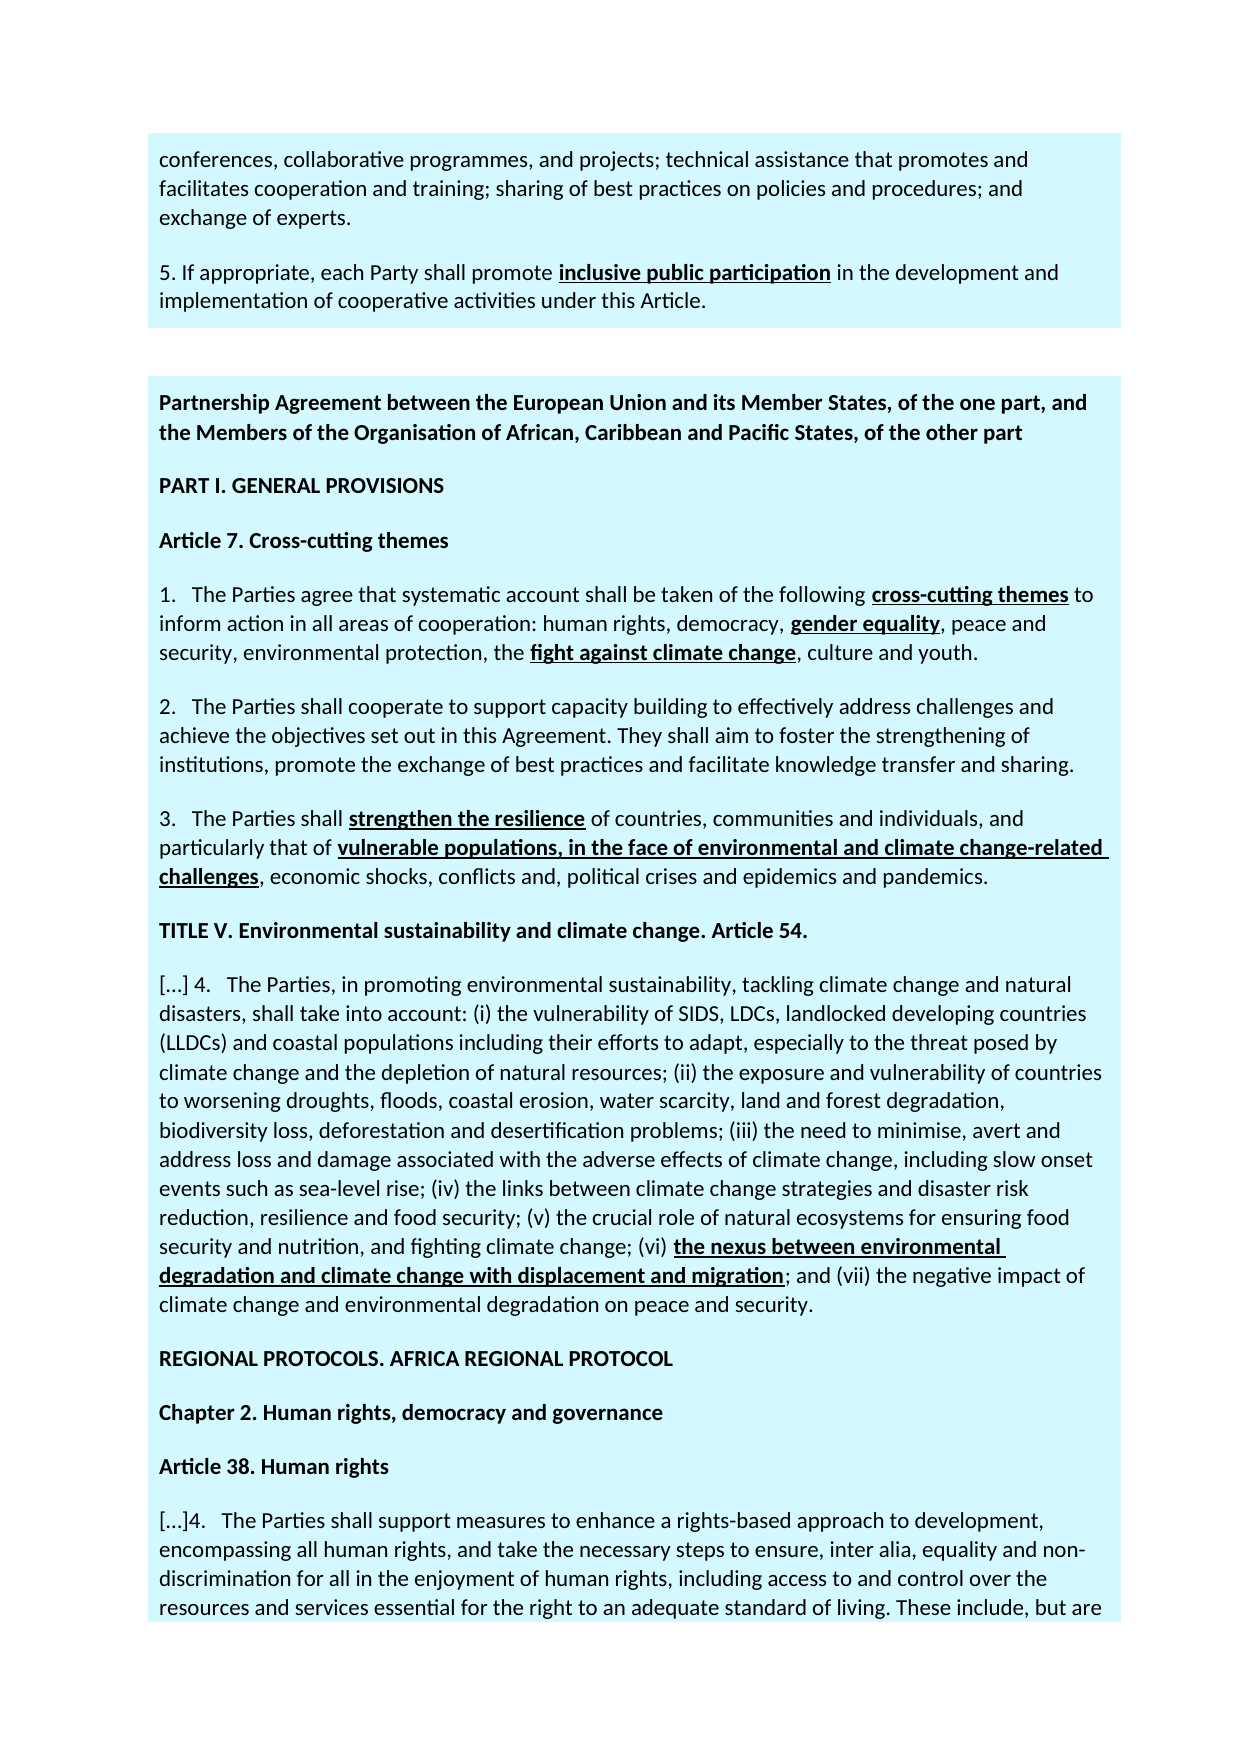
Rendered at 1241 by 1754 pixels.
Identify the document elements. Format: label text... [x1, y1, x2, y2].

table_header conferences, collaborative programmes, and projects; technical assistance that promotes and facilitates cooperation and training; sharing of best practices on policies and procedures; and exchange of experts. 5. If appropriate, each Party shall promote inclusive public participation in the development and implementation of cooperative activities under this Article. [148, 133, 1121, 328]
table_header Partnership Agreement between the European Union and its Member States, of the one part, and the Members of the Organisation of African, Caribbean and Pacific States, of the other part PART I. GENERAL PROVISIONS Article 7. Cross-cutting themes 1. The Parties agree that systematic account shall be taken of the following cross-cutting themes to inform action in all areas of cooperation: human rights, democracy, gender equality, peace and security, environmental protection, the fight against climate change, culture and youth. 2. The Parties shall cooperate to support capacity building to effectively address challenges and achieve the objectives set out in this Agreement. They shall aim to foster the strengthening of institutions, promote the exchange of best practices and facilitate knowledge transfer and sharing. 3. The Parties shall strengthen the resilience of countries, communities and individuals, and particularly that of vulnerable populations, in the face of environmental and climate change-related challenges, economic shocks, conflicts and, political crises and epidemics and pandemics. TITLE V. Environmental sustainability and climate change. Article 54. […] 4. The Parties, in promoting environmental sustainability, tackling climate change and natural disasters, shall take into account: (i) the vulnerability of SIDS, LDCs, landlocked developing countries (LLDCs) and coastal populations including their efforts to adapt, especially to the threat posed by climate change and the depletion of natural resources; (ii) the exposure and vulnerability of countries to worsening droughts, floods, coastal erosion, water scarcity, land and forest degradation, biodiversity loss, deforestation and desertification problems; (iii) the need to minimise, avert and address loss and damage associated with the adverse effects of climate change, including slow onset events such as sea-level rise; (iv) the links between climate change strategies and disaster risk reduction, resilience and food security; (v) the crucial role of natural ecosystems for ensuring food security and nutrition, and fighting climate change; (vi) the nexus between environmental degradation and climate change with displacement and migration; and (vii) the negative impact of climate change and environmental degradation on peace and security. REGIONAL PROTOCOLS. AFRICA REGIONAL PROTOCOL Chapter 2. Human rights, democracy and governance Article 38. Human rights […]4. The Parties shall support measures to enhance a rights-based approach to development, encompassing all human rights, and take the necessary steps to ensure, inter alia, equality and non-discrimination for all in the enjoyment of human rights, including access to and control over the resources and services essential for the right to an adequate standard of living. These include, but are [148, 376, 1121, 1622]
